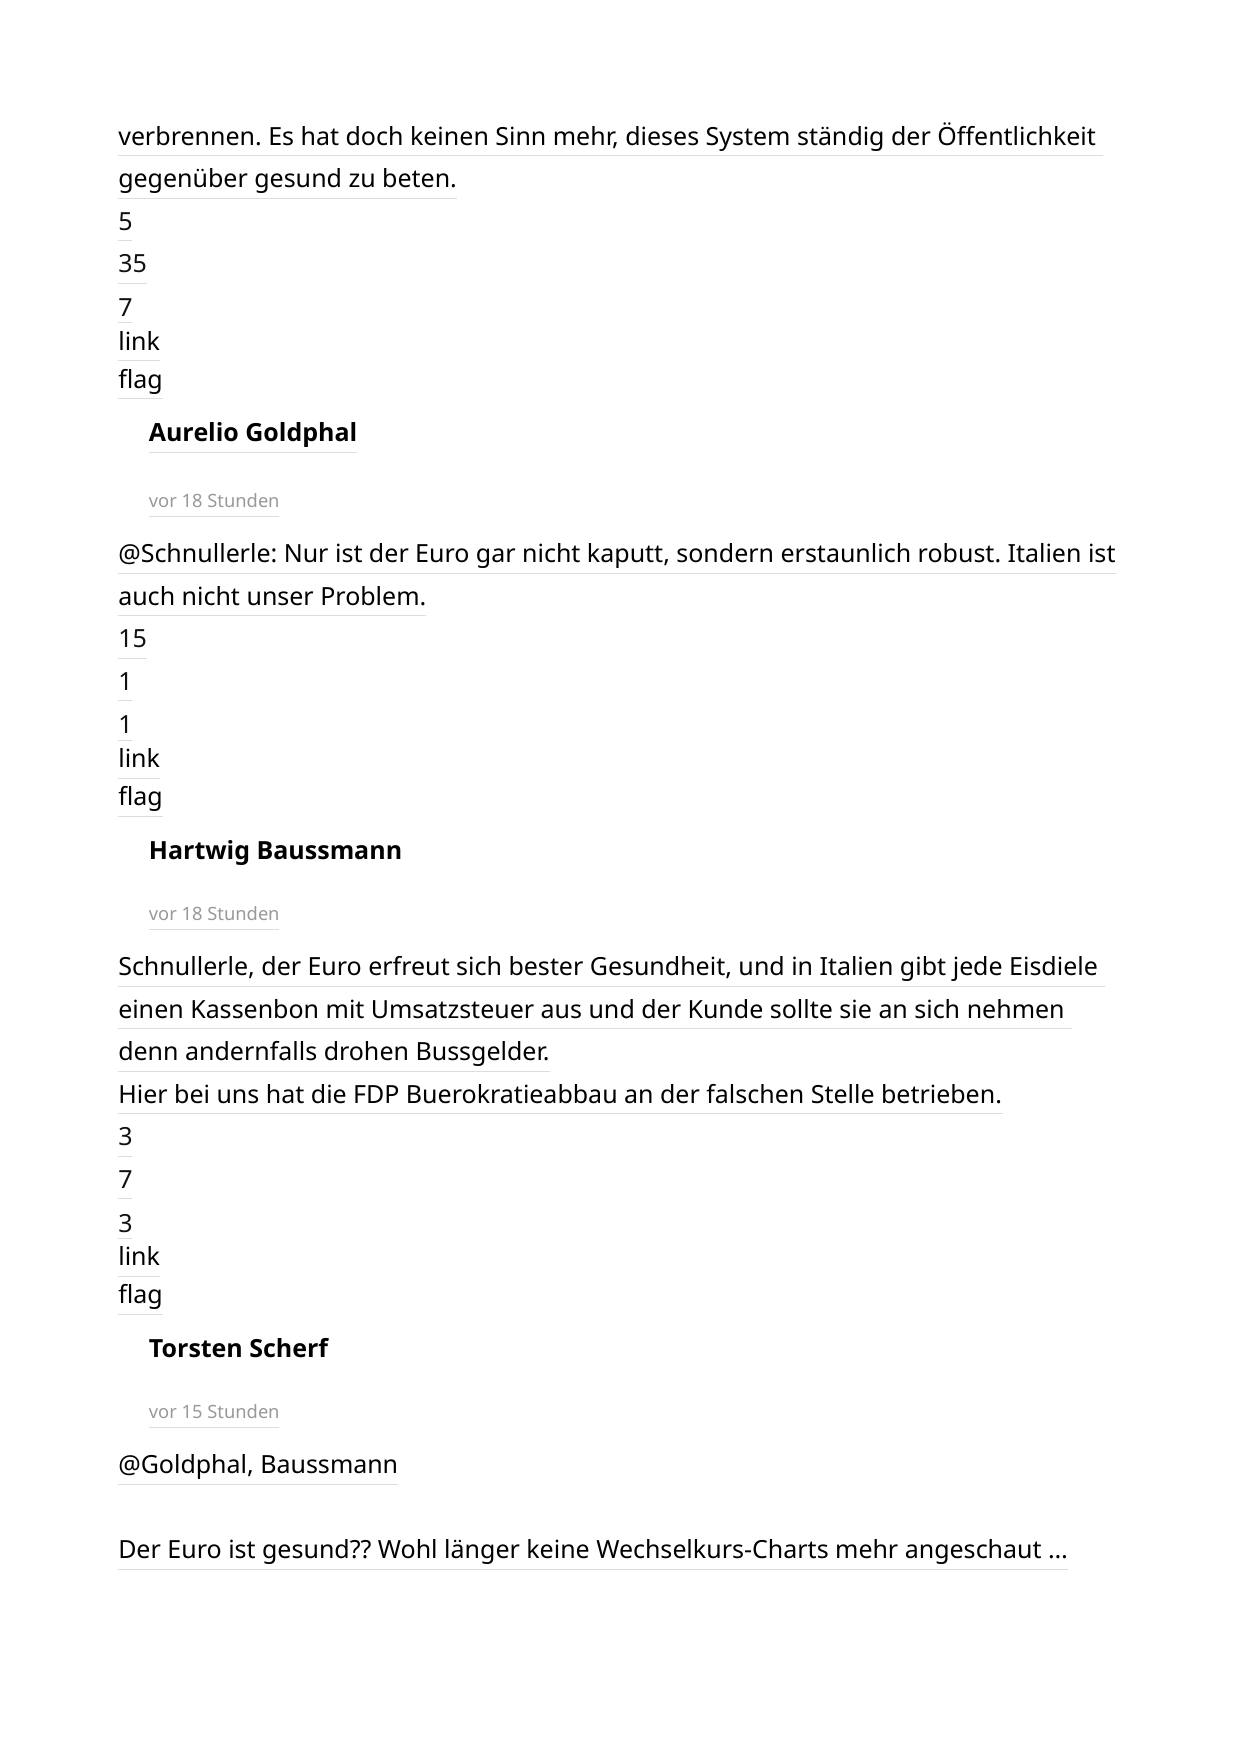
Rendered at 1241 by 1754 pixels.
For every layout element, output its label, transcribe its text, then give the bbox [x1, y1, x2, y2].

text 7 [118, 288, 1122, 323]
text link [118, 323, 1122, 361]
text 3 [118, 1204, 1122, 1239]
text flag [118, 361, 1122, 399]
text verbrennen. Es hat doch keinen Sinn mehr, dieses System ständig der Öffentlichkeit gegenüber gesund zu beten. [118, 118, 1122, 199]
text vor 15 Stunden [149, 1399, 1117, 1428]
text Torsten Scherf [149, 1330, 1122, 1364]
text 15 [118, 621, 1122, 659]
text Hartwig Baussmann [149, 832, 1122, 866]
text vor 18 Stunden [149, 901, 1117, 930]
text Schnullerle, der Euro erfreut sich bester Gesundheit, und in Italien gibt jede Eisdiele einen Kassenbon mit Umsatzsteuer aus und der Kunde sollte sie an sich nehmen denn andernfalls drohen Bussgelder. Hier bei uns hat die FDP Buerokratieabbau an der falschen Stelle betrieben. [118, 949, 1122, 1114]
text 35 [118, 246, 1122, 284]
text flag [118, 779, 1122, 817]
text 1 [118, 663, 1122, 701]
text link [118, 741, 1122, 779]
text 1 [118, 706, 1122, 741]
text flag [118, 1277, 1122, 1315]
text @Schnullerle: Nur ist der Euro gar nicht kaputt, sondern erstaunlich robust. Italien ist auch nicht unser Problem. [118, 536, 1122, 616]
text Aurelio Goldphal [149, 415, 1122, 453]
text 7 [118, 1161, 1122, 1199]
text vor 18 Stunden [149, 488, 1117, 517]
text @Goldphal, Baussmann Der Euro ist gesund?? Wohl länger keine Wechselkurs-Charts mehr angeschaut … [118, 1447, 1122, 1612]
text 5 [118, 203, 1122, 241]
text 3 [118, 1119, 1122, 1157]
text link [118, 1239, 1122, 1277]
